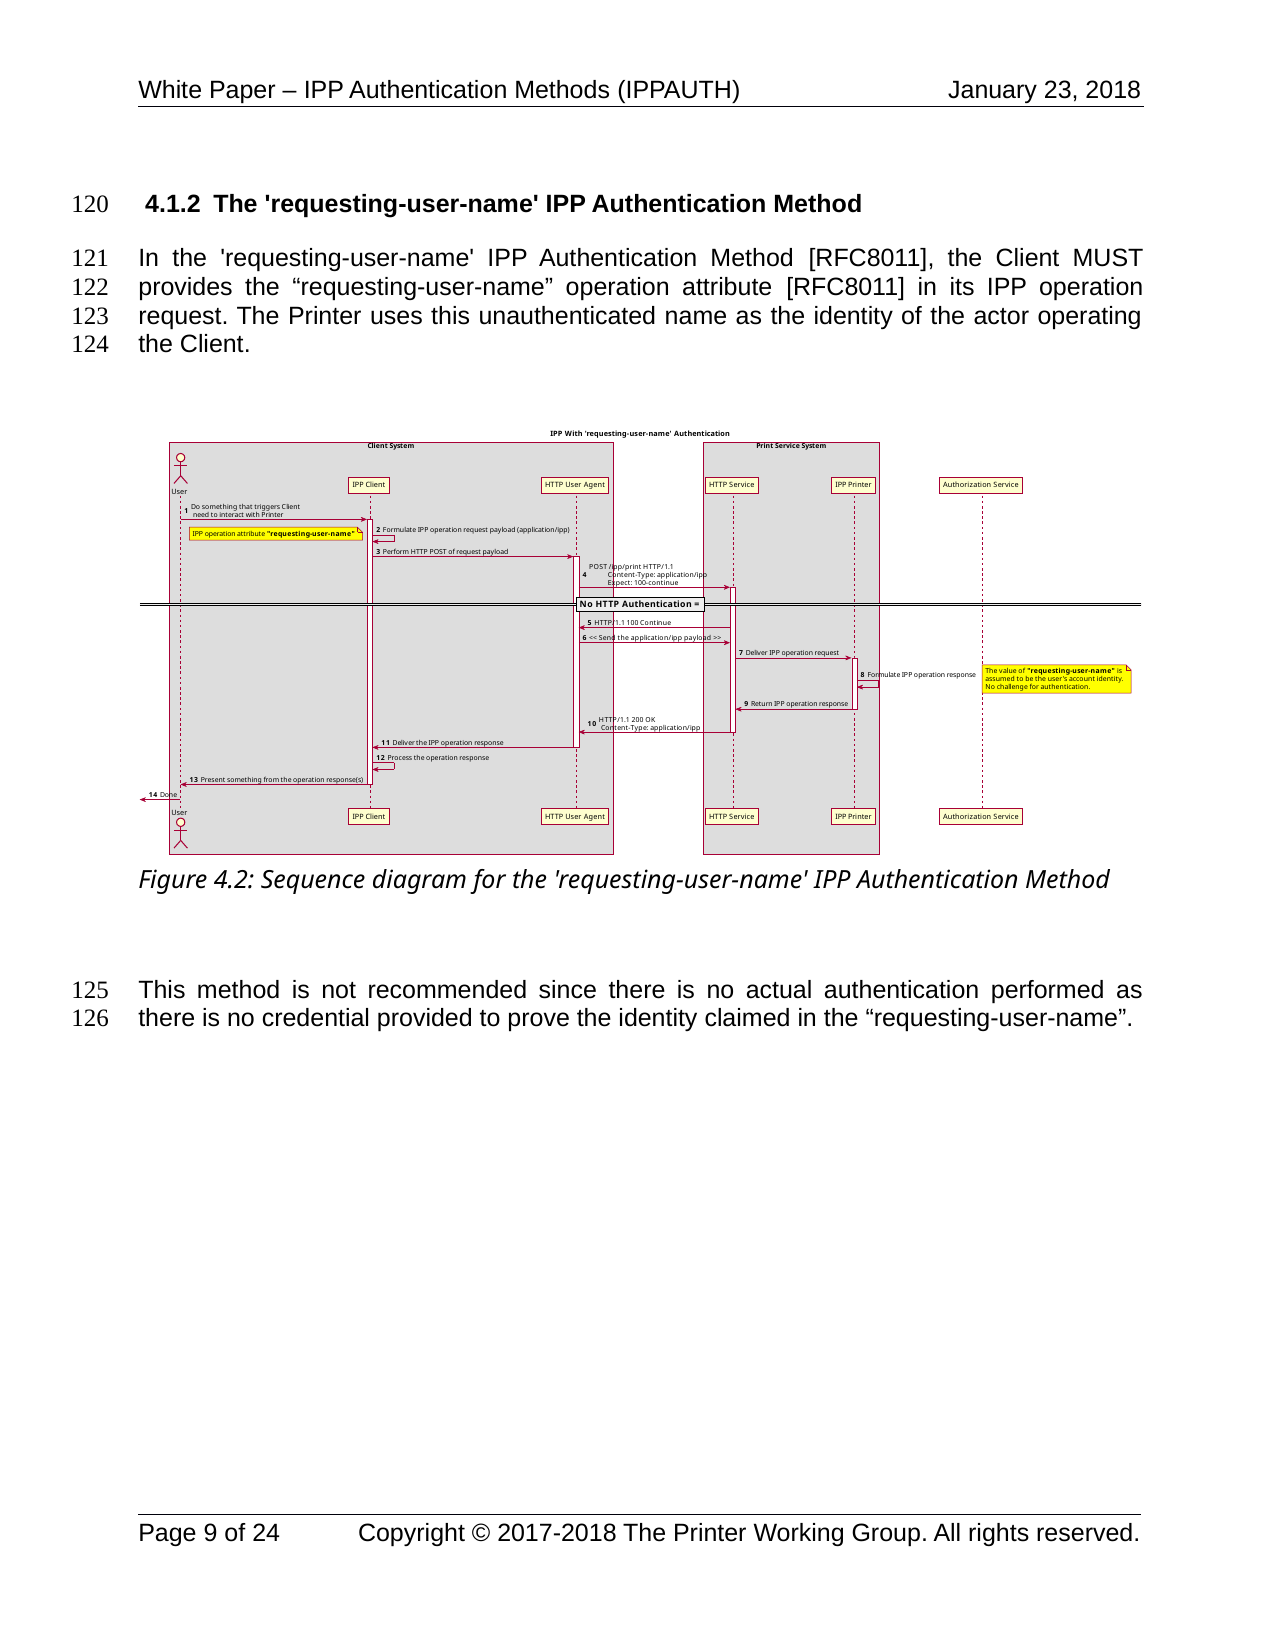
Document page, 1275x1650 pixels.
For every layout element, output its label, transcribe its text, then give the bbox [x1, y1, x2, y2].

text This method is not recommended since there is no actual authentication performed as there is no credential provided to prove the identity claimed in the “requesting-user-name”. [138, 975, 1144, 1032]
text Figure 4.2: Sequence diagram for the 'requesting-user-name' IPP Authentication Method [138, 424, 1144, 896]
subtitle The 'requesting-user-name' IPP Authentication Method [138, 189, 1144, 218]
text In the 'requesting-user-name' IPP Authentication Method [RFC8011], the Client MUST provides the “requesting-user-name” operation attribute [RFC8011] in its IPP operation request. The Printer uses this unauthenticated name as the identity of the actor operating the Client. [138, 243, 1144, 358]
